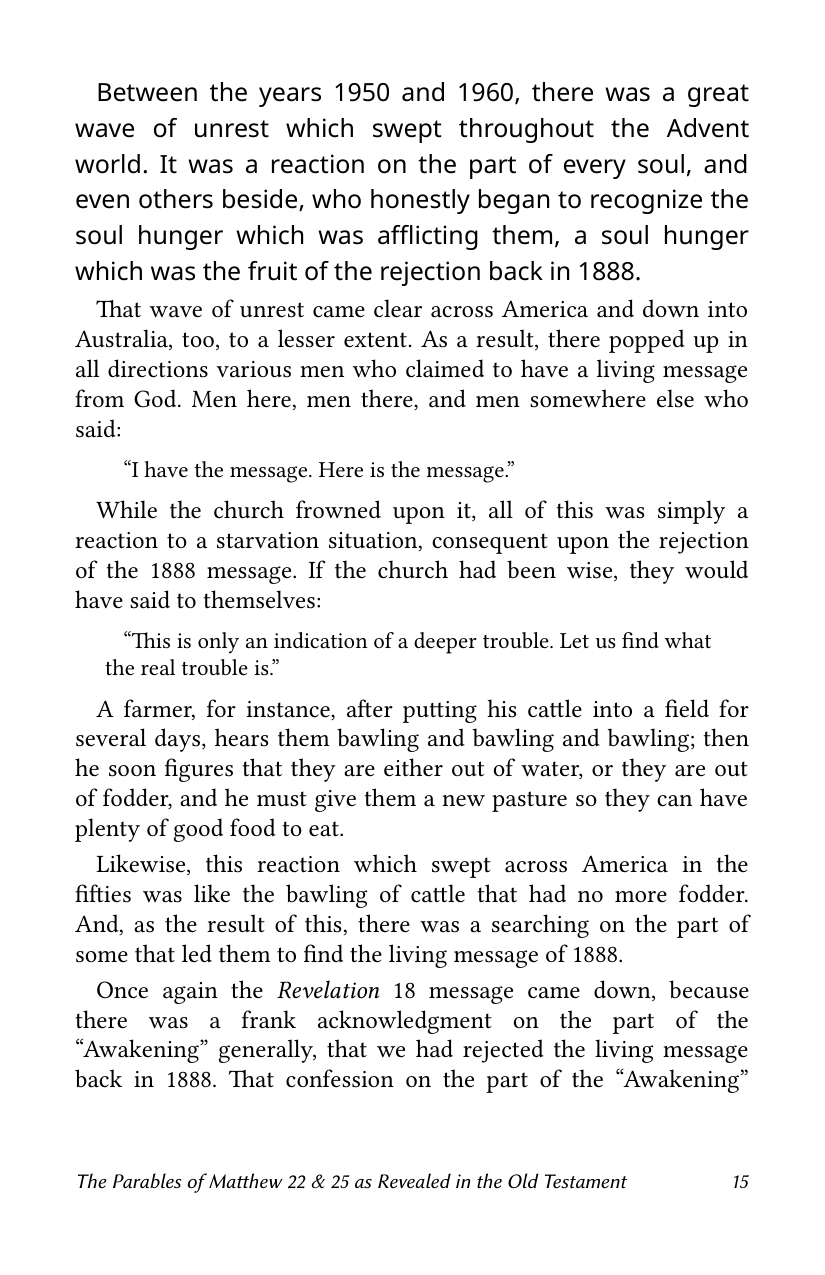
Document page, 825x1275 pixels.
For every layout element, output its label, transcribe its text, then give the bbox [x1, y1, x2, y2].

text That wave of unrest came clear across America and down into Australia, too, to a lesser extent. As a result, there popped up in all directions various men who claimed to have a living message from God. Men here, men there, and men somewhere else who said: [75, 295, 750, 443]
text A farmer, for instance, after putting his cattle into a field for several days, hears them bawling and bawling and bawling; then he soon figures that they are either out of water, or they are out of fodder, and he must give them a new pasture so they can have plenty of good food to eat. [75, 694, 750, 843]
text Once again the Revelation 18 message came down, because there was a frank acknowledgment on the part of the “Awakening” generally, that we had rejected the living message back in 1888. That confession on the part of the “Awakening” [75, 976, 750, 1094]
text Likewise, this reaction which swept across America in the fifties was like the bawling of cattle that had no more fodder. And, as the result of this, there was a searching on the part of some that led them to find the living message of 1888. [75, 850, 750, 968]
text Between the years 1950 and 1960, there was a great wave of unrest which swept throughout the Advent world. It was a reaction on the part of every soul, and even others beside, who honestly began to recognize the soul hunger which was afflicting them, a soul hunger which was the fruit of the rejection back in 1888. [75, 75, 750, 288]
text “I have the message. Here is the message.” [105, 457, 720, 483]
text “This is only an indication of a deeper trouble. Let us find what the real trouble is.” [105, 628, 720, 681]
text While the church frowned upon it, all of this was simply a reaction to a starvation situation, consequent upon the rejection of the 1888 message. If the church had been wise, they would have said to themselves: [75, 496, 750, 614]
